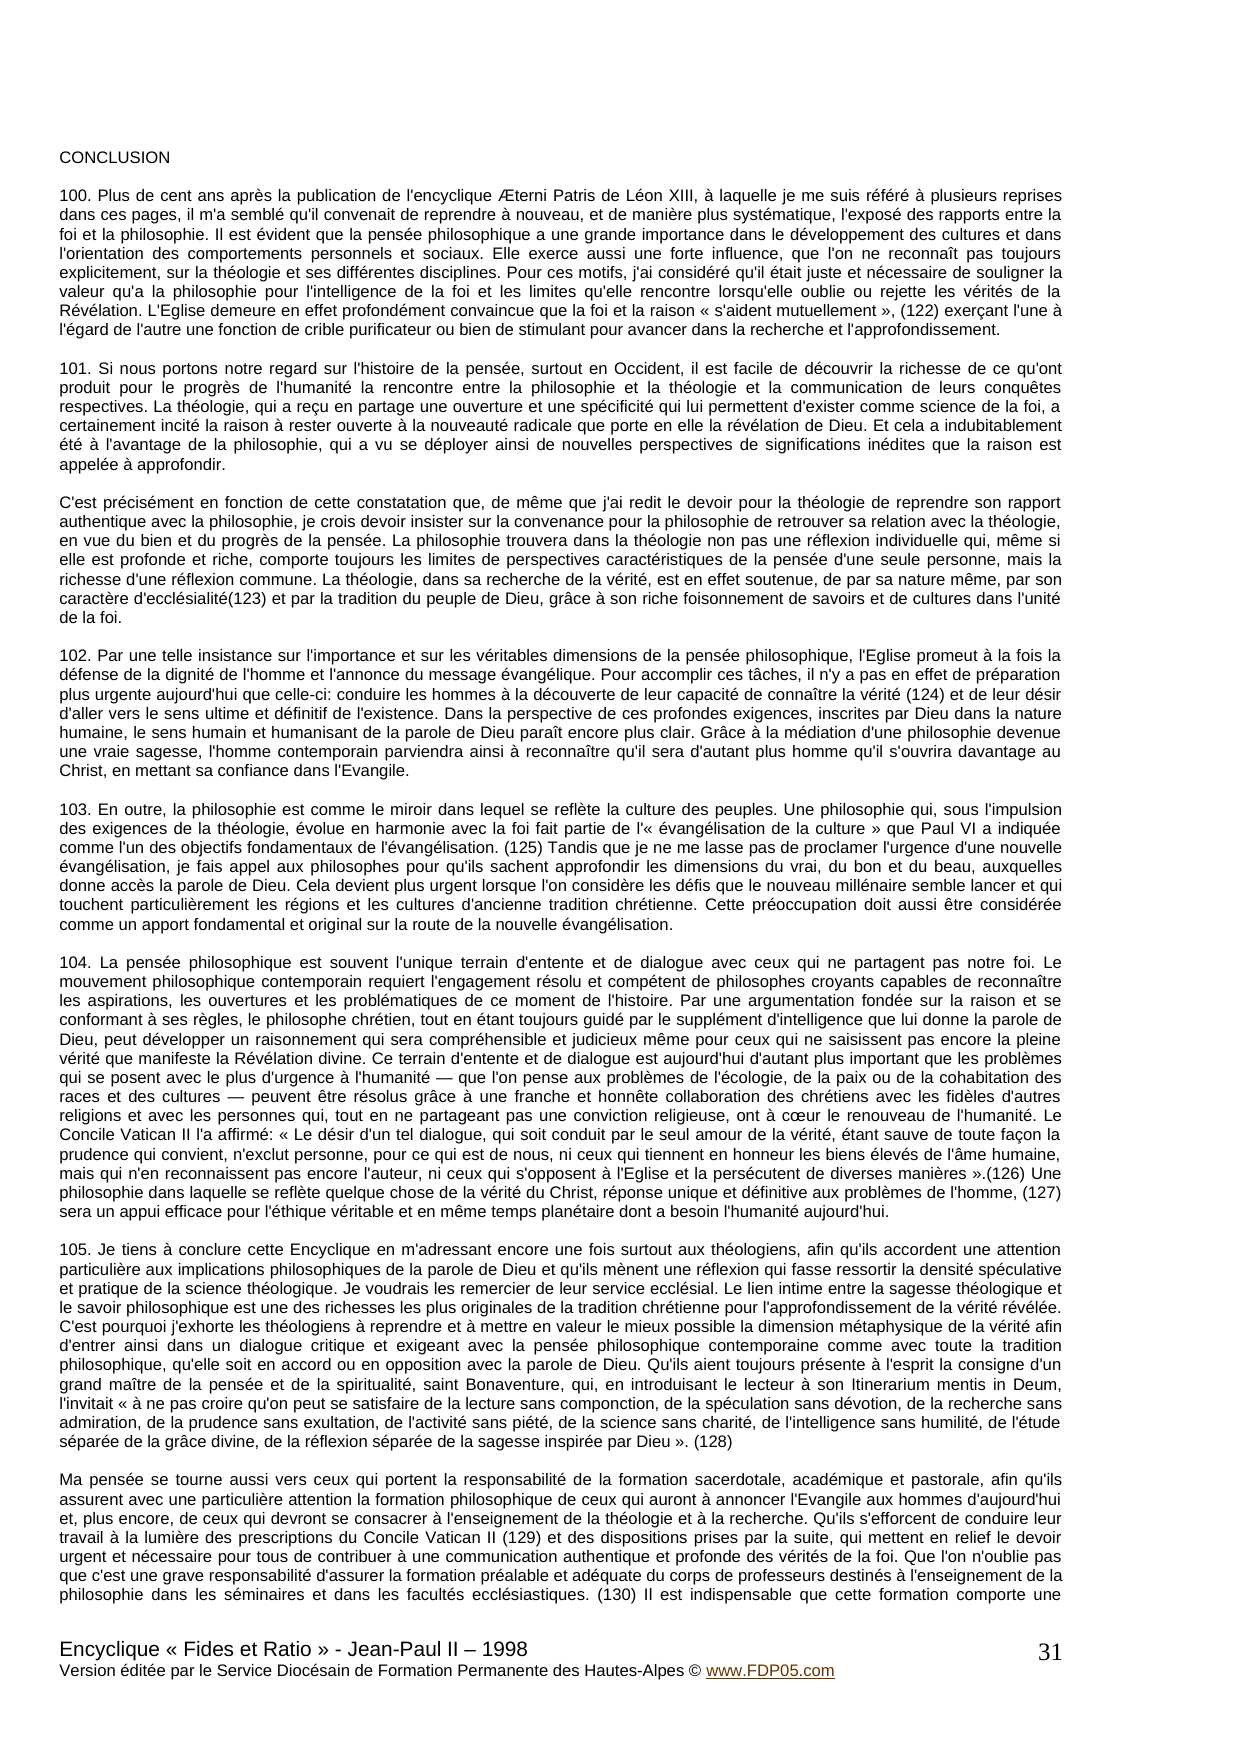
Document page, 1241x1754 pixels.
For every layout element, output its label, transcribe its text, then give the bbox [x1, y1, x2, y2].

text 105. Je tiens à conclure cette Encyclique en m'adressant encore une fois surtout aux théologiens, afin qu'ils accordent une attention particulière aux implications philosophiques de la parole de Dieu et qu'ils mènent une réflexion qui fasse ressortir la densité spéculative et pratique de la science théologique. Je voudrais les remercier de leur service ecclésial. Le lien intime entre la sagesse théologique et le savoir philosophique est une des richesses les plus originales de la tradition chrétienne pour l'approfondissement de la vérité révélée. C'est pourquoi j'exhorte les théologiens à reprendre et à mettre en valeur le mieux possible la dimension métaphysique de la vérité afin d'entrer ainsi dans un dialogue critique et exigeant avec la pensée philosophique contemporaine comme avec toute la tradition philosophique, qu'elle soit en accord ou en opposition avec la parole de Dieu. Qu'ils aient toujours présente à l'esprit la consigne d'un grand maître de la pensée et de la spiritualité, saint Bonaventure, qui, en introduisant le lecteur à son Itinerarium mentis in Deum, l'invitait « à ne pas croire qu'on peut se satisfaire de la lecture sans componction, de la spéculation sans dévotion, de la recherche sans admiration, de la prudence sans exultation, de l'activité sans piété, de la science sans charité, de l'intelligence sans humilité, de l'étude séparée de la grâce divine, de la réflexion séparée de la sagesse inspirée par Dieu ». (128) [59, 1240, 1063, 1451]
text C'est précisément en fonction de cette constatation que, de même que j'ai redit le devoir pour la théologie de reprendre son rapport authentique avec la philosophie, je crois devoir insister sur la convenance pour la philosophie de retrouver sa relation avec la théologie, en vue du bien et du progrès de la pensée. La philosophie trouvera dans la théologie non pas une réflexion individuelle qui, même si elle est profonde et riche, comporte toujours les limites de perspectives caractéristiques de la pensée d'une seule personne, mais la richesse d'une réflexion commune. La théologie, dans sa recherche de la vérité, est en effet soutenue, de par sa nature même, par son caractère d'ecclésialité(123) et par la tradition du peuple de Dieu, grâce à son riche foisonnement de savoirs et de cultures dans l'unité de la foi. [59, 493, 1063, 627]
text 101. Si nous portons notre regard sur l'histoire de la pensée, surtout en Occident, il est facile de découvrir la richesse de ce qu'ont produit pour le progrès de l'humanité la rencontre entre la philosophie et la théologie et la communication de leurs conquêtes respectives. La théologie, qui a reçu en partage une ouverture et une spécificité qui lui permettent d'exister comme science de la foi, a certainement incité la raison à rester ouverte à la nouveauté radicale que porte en elle la révélation de Dieu. Et cela a indubitablement été à l'avantage de la philosophie, qui a vu se déployer ainsi de nouvelles perspectives de significations inédites que la raison est appelée à approfondir. [59, 358, 1063, 473]
text 100. Plus de cent ans après la publication de l'encyclique Æterni Patris de Léon XIII, à laquelle je me suis référé à plusieurs reprises dans ces pages, il m'a semblé qu'il convenait de reprendre à nouveau, et de manière plus systématique, l'exposé des rapports entre la foi et la philosophie. Il est évident que la pensée philosophique a une grande importance dans le développement des cultures et dans l'orientation des comportements personnels et sociaux. Elle exerce aussi une forte influence, que l'on ne reconnaît pas toujours explicitement, sur la théologie et ses différentes disciplines. Pour ces motifs, j'ai considéré qu'il était juste et nécessaire de souligner la valeur qu'a la philosophie pour l'intelligence de la foi et les limites qu'elle rencontre lorsqu'elle oublie ou rejette les vérités de la Révélation. L'Eglise demeure en effet profondément convaincue que la foi et la raison « s'aident mutuellement », (122) exerçant l'une à l'égard de l'autre une fonction de crible purificateur ou bien de stimulant pour avancer dans la recherche et l'approfondissement. [59, 186, 1063, 339]
text 104. La pensée philosophique est souvent l'unique terrain d'entente et de dialogue avec ceux qui ne partagent pas notre foi. Le mouvement philosophique contemporain requiert l'engagement résolu et compétent de philosophes croyants capables de reconnaître les aspirations, les ouvertures et les problématiques de ce moment de l'histoire. Par une argumentation fondée sur la raison et se conformant à ses règles, le philosophe chrétien, tout en étant toujours guidé par le supplément d'intelligence que lui donne la parole de Dieu, peut développer un raisonnement qui sera compréhensible et judicieux même pour ceux qui ne saisissent pas encore la pleine vérité que manifeste la Révélation divine. Ce terrain d'entente et de dialogue est aujourd'hui d'autant plus important que les problèmes qui se posent avec le plus d'urgence à l'humanité — que l'on pense aux problèmes de l'écologie, de la paix ou de la cohabitation des races et des cultures — peuvent être résolus grâce à une franche et honnête collaboration des chrétiens avec les fidèles d'autres religions et avec les personnes qui, tout en ne partageant pas une conviction religieuse, ont à cœur le renouveau de l'humanité. Le Concile Vatican II l'a affirmé: « Le désir d'un tel dialogue, qui soit conduit par le seul amour de la vérité, étant sauve de toute façon la prudence qui convient, n'exclut personne, pour ce qui est de nous, ni ceux qui tiennent en honneur les biens élevés de l'âme humaine, mais qui n'en reconnaissent pas encore l'auteur, ni ceux qui s'opposent à l'Eglise et la persécutent de diverses manières ».(126) Une philosophie dans laquelle se reflète quelque chose de la vérité du Christ, réponse unique et définitive aux problèmes de l'homme, (127) sera un appui efficace pour l'éthique véritable et en même temps planétaire dont a besoin l'humanité aujourd'hui. [59, 953, 1063, 1221]
text Ma pensée se tourne aussi vers ceux qui portent la responsabilité de la formation sacerdotale, académique et pastorale, afin qu'ils assurent avec une particulière attention la formation philosophique de ceux qui auront à annoncer l'Evangile aux hommes d'aujourd'hui et, plus encore, de ceux qui devront se consacrer à l'enseignement de la théologie et à la recherche. Qu'ils s'efforcent de conduire leur travail à la lumière des prescriptions du Concile Vatican II (129) et des dispositions prises par la suite, qui mettent en relief le devoir urgent et nécessaire pour tous de contribuer à une communication authentique et profonde des vérités de la foi. Que l'on n'oublie pas que c'est une grave responsabilité d'assurer la formation préalable et adéquate du corps de professeurs destinés à l'enseignement de la philosophie dans les séminaires et dans les facultés ecclésiastiques. (130) Il est indispensable que cette formation comporte une [59, 1470, 1063, 1604]
text 102. Par une telle insistance sur l'importance et sur les véritables dimensions de la pensée philosophique, l'Eglise promeut à la fois la défense de la dignité de l'homme et l'annonce du message évangélique. Pour accomplir ces tâches, il n'y a pas en effet de préparation plus urgente aujourd'hui que celle-ci: conduire les hommes à la découverte de leur capacité de connaître la vérité (124) et de leur désir d'aller vers le sens ultime et définitif de l'existence. Dans la perspective de ces profondes exigences, inscrites par Dieu dans la nature humaine, le sens humain et humanisant de la parole de Dieu paraît encore plus clair. Grâce à la médiation d'une philosophie devenue une vraie sagesse, l'homme contemporain parviendra ainsi à reconnaître qu'il sera d'autant plus homme qu'il s'ouvrira davantage au Christ, en mettant sa confiance dans l'Evangile. [59, 646, 1063, 780]
text CONCLUSION [59, 148, 1063, 167]
text 103. En outre, la philosophie est comme le miroir dans lequel se reflète la culture des peuples. Une philosophie qui, sous l'impulsion des exigences de la théologie, évolue en harmonie avec la foi fait partie de l'« évangélisation de la culture » que Paul VI a indiquée comme l'un des objectifs fondamentaux de l'évangélisation. (125) Tandis que je ne me lasse pas de proclamer l'urgence d'une nouvelle évangélisation, je fais appel aux philosophes pour qu'ils sachent approfondir les dimensions du vrai, du bon et du beau, auxquelles donne accès la parole de Dieu. Cela devient plus urgent lorsque l'on considère les défis que le nouveau millénaire semble lancer et qui touchent particulièrement les régions et les cultures d'ancienne tradition chrétienne. Cette préoccupation doit aussi être considérée comme un apport fondamental et original sur la route de la nouvelle évangélisation. [59, 799, 1063, 933]
